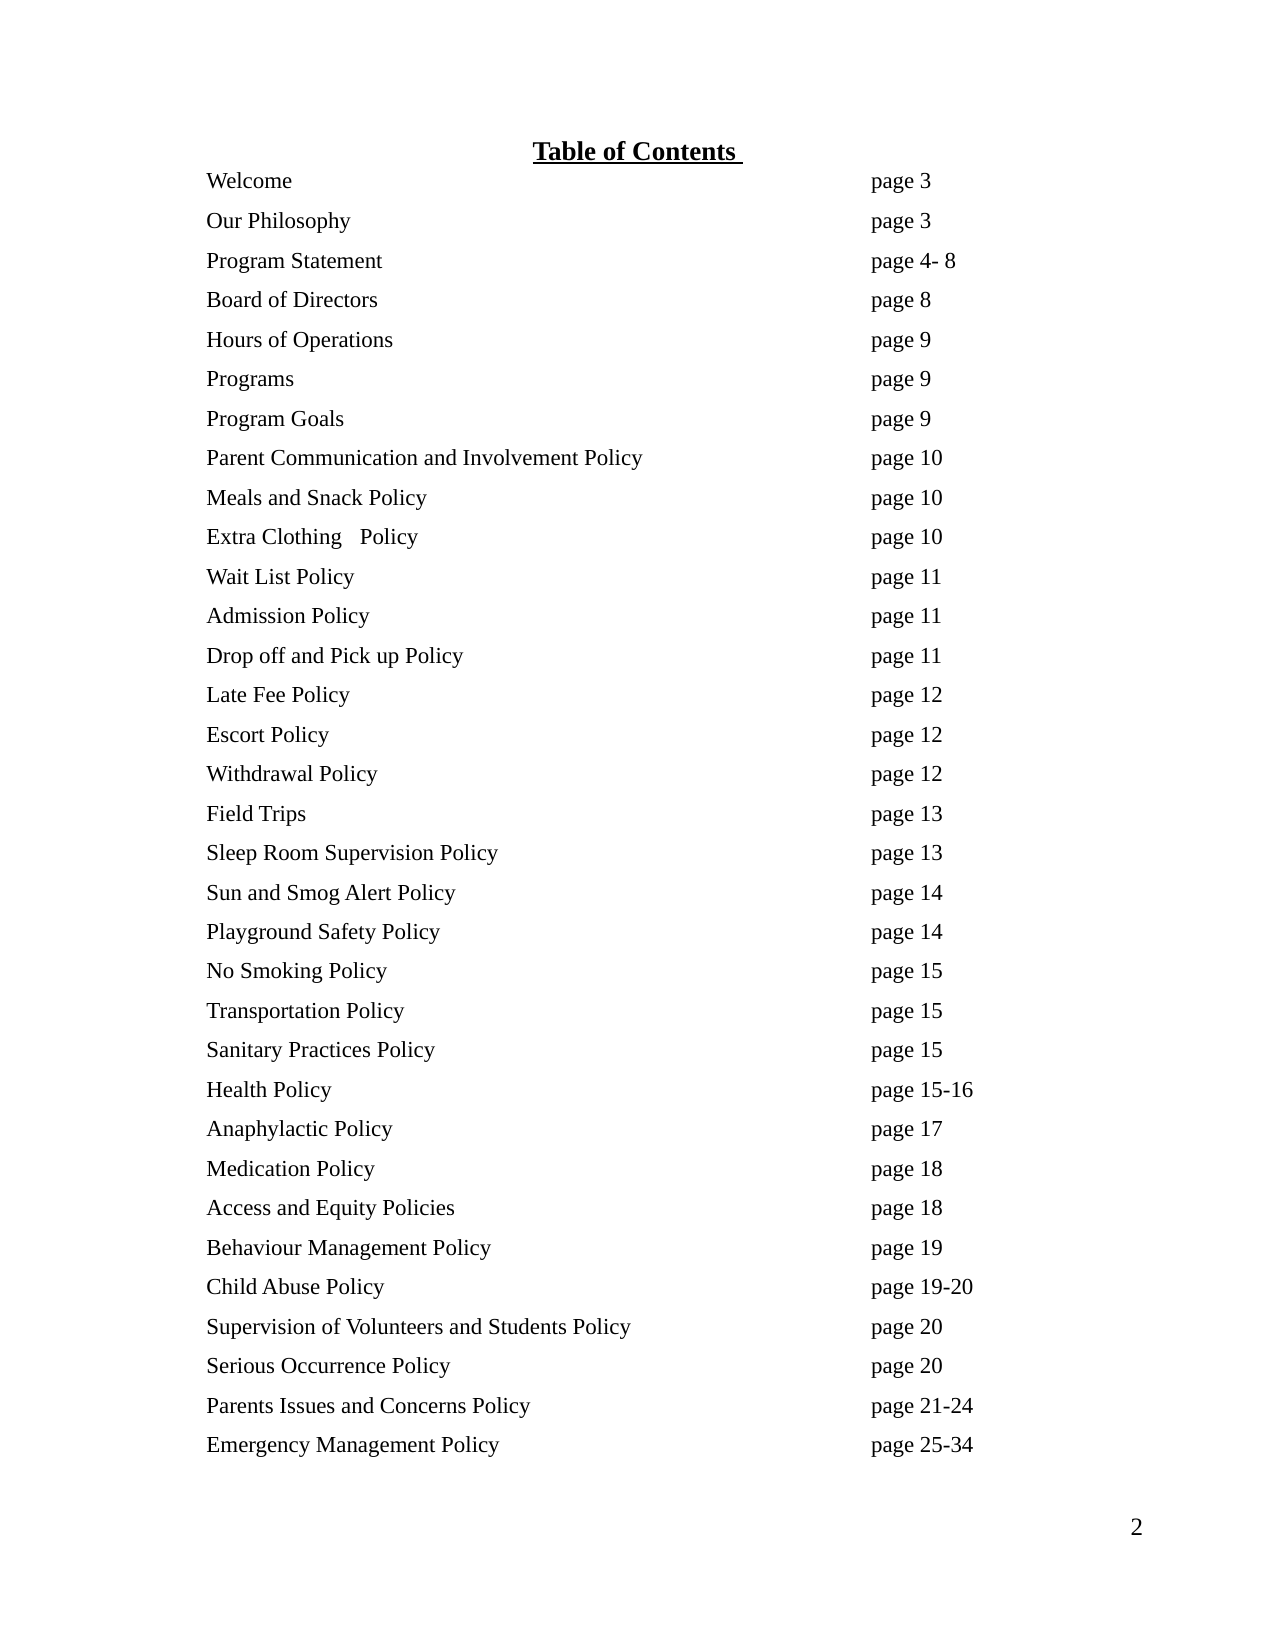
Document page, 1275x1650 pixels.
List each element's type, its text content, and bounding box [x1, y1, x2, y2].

text Drop off and Pick up Policy page 11 [132, 642, 1143, 668]
text Program Statement page 4- 8 [132, 247, 1143, 273]
text Behaviour Management Policy page 19 [132, 1234, 1143, 1260]
text Child Abuse Policy page 19-20 [132, 1273, 1143, 1300]
text Sleep Room Supervision Policy page 13 [132, 839, 1143, 866]
text Welcome page 3 [132, 166, 1143, 194]
text Parent Communication and Involvement Policy page 10 [132, 444, 1143, 471]
text Health Policy page 15-16 [132, 1076, 1143, 1102]
text Field Trips page 13 [132, 800, 1143, 826]
text Wait List Policy page 11 [132, 563, 1143, 589]
text Transportation Policy page 15 [132, 997, 1143, 1023]
text Withdrawal Policy page 12 [132, 760, 1143, 787]
text Programs page 9 [132, 365, 1143, 392]
text Playground Safety Policy page 14 [132, 918, 1143, 944]
text Emergency Management Policy page 25-34 [132, 1431, 1143, 1458]
text Serious Occurrence Policy page 20 [132, 1352, 1143, 1379]
text Medication Policy page 18 [132, 1155, 1143, 1181]
text Extra Clothing Policy page 10 [132, 523, 1143, 550]
text Access and Equity Policies page 18 [132, 1194, 1143, 1221]
text Board of Directors page 8 [132, 286, 1143, 313]
text No Smoking Policy page 15 [132, 958, 1143, 984]
text Admission Policy page 11 [132, 602, 1143, 629]
text Our Philosophy page 3 [132, 207, 1143, 234]
text Hours of Operations page 9 [132, 326, 1143, 352]
text Late Fee Policy page 12 [132, 681, 1143, 708]
text Program Goals page 9 [132, 405, 1143, 431]
text Meals and Snack Policy page 10 [132, 484, 1143, 510]
text Table of Contents [132, 135, 1143, 166]
text Escort Policy page 12 [132, 721, 1143, 747]
text Sun and Smog Alert Policy page 14 [132, 879, 1143, 905]
text Parents Issues and Concerns Policy page 21-24 [132, 1392, 1143, 1418]
text Supervision of Volunteers and Students Policy page 20 [132, 1313, 1143, 1339]
text Anaphylactic Policy page 17 [132, 1116, 1143, 1142]
text Sanitary Practices Policy page 15 [132, 1037, 1143, 1063]
